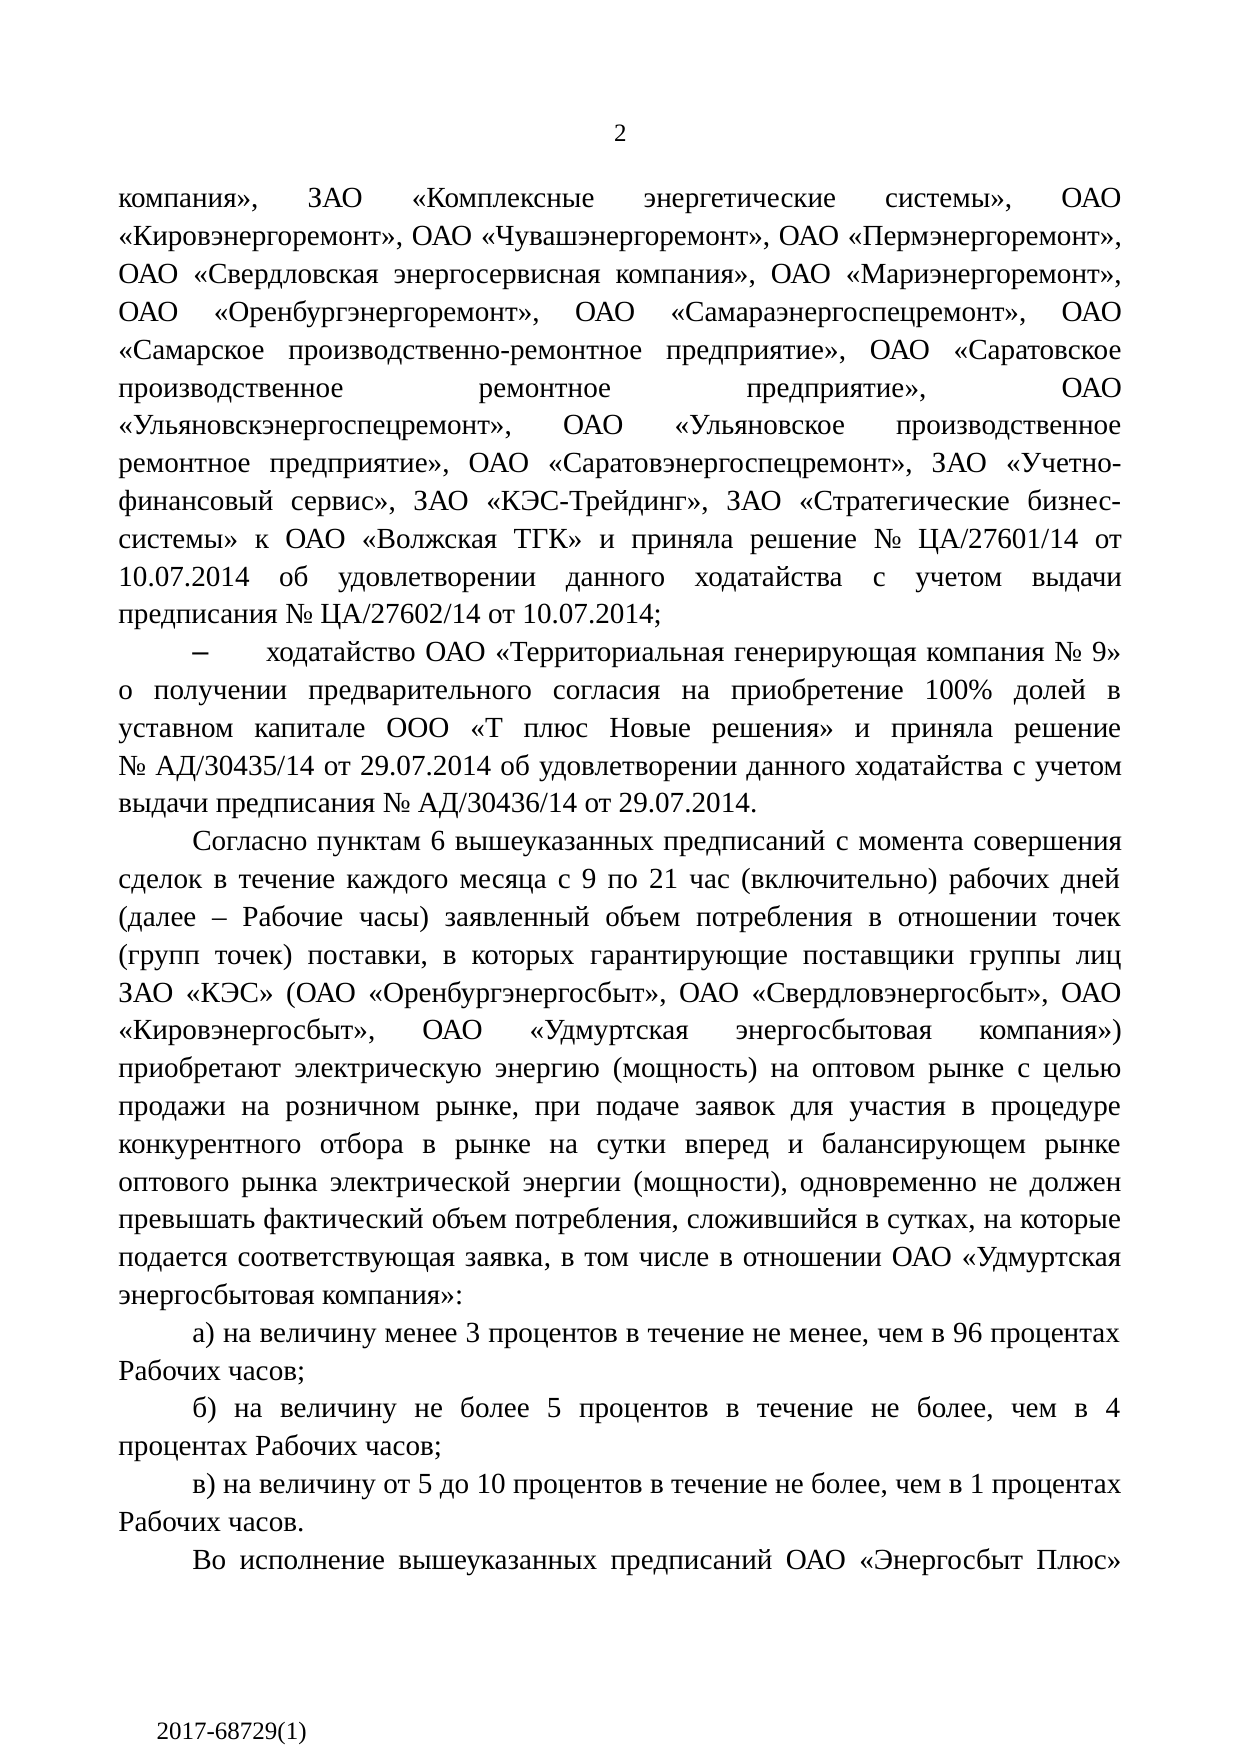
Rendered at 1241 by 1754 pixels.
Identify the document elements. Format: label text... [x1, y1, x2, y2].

text в) на величину от 5 до 10 процентов в течение не более, чем в 1 процентах Рабочих часов. [118, 1462, 1122, 1538]
text Согласно пунктам 6 вышеуказанных предписаний c момента совершения сделок в течение каждого месяца с 9 по 21 час (включительно) рабочих дней (далее – Рабочие часы) заявленный объем потребления в отношении точек (групп точек) поставки, в которых гарантирующие поставщики группы лиц ЗАО «КЭС» (ОАО «Оренбургэнергосбыт», ОАО «Свердловэнергосбыт», ОАО «Кировэнергосбыт», ОАО «Удмуртская энергосбытовая компания») приобретают электрическую энергию (мощность) на оптовом рынке с целью продажи на розничном рынке, при подаче заявок для участия в процедуре конкурентного отбора в рынке на сутки вперед и балансирующем рынке оптового рынка электрической энергии (мощности), одновременно не должен превышать фактический объем потребления, сложившийся в сутках, на которые подается соответствующая заявка, в том числе в отношении ОАО «Удмуртская энергосбытовая компания»: [118, 819, 1122, 1311]
text а) на величину менее 3 процентов в течение не менее, чем в 96 процентах Рабочих часов; [118, 1311, 1122, 1386]
text Во исполнение вышеуказанных предписаний ОАО «Энергосбыт Плюс» [118, 1538, 1122, 1575]
text б) на величину не более 5 процентов в течение не более, чем в 4 процентах Рабочих часов; [118, 1386, 1122, 1462]
list ходатайство ОАО «Территориальная генерирующая компания № 9» о получении предварительного согласия на приобретение 100% долей в уставном капитале ООО «Т плюс Новые решения» и приняла решение № АД/30435/14 от 29.07.2014 об удовлетворении данного ходатайства с учетом выдачи предписания № АД/30436/14 от 29.07.2014. [118, 630, 1122, 819]
list компания», ЗАО «Комплексные энергетические системы», ОАО «Кировэнергоремонт», ОАО «Чувашэнергоремонт», ОАО «Пермэнергоремонт», ОАО «Свердловская энергосервисная компания», ОАО «Мариэнергоремонт», ОАО «Оренбургэнергоремонт», ОАО «Самараэнергоспецремонт», ОАО «Самарское производственно-ремонтное предприятие», ОАО «Саратовское производственное ремонтное предприятие», ОАО «Ульяновскэнергоспецремонт», ОАО «Ульяновское производственное ремонтное предприятие», ОАО «Саратовэнергоспецремонт», ЗАО «Учетно-финансовый сервис», ЗАО «КЭС-Трейдинг», ЗАО «Стратегические бизнес-системы» к ОАО «Волжская ТГК» и приняла решение № ЦА/27601/14 от 10.07.2014 об удовлетворении данного ходатайства с учетом выдачи предписания № ЦА/27602/14 от 10.07.2014; [118, 176, 1122, 630]
